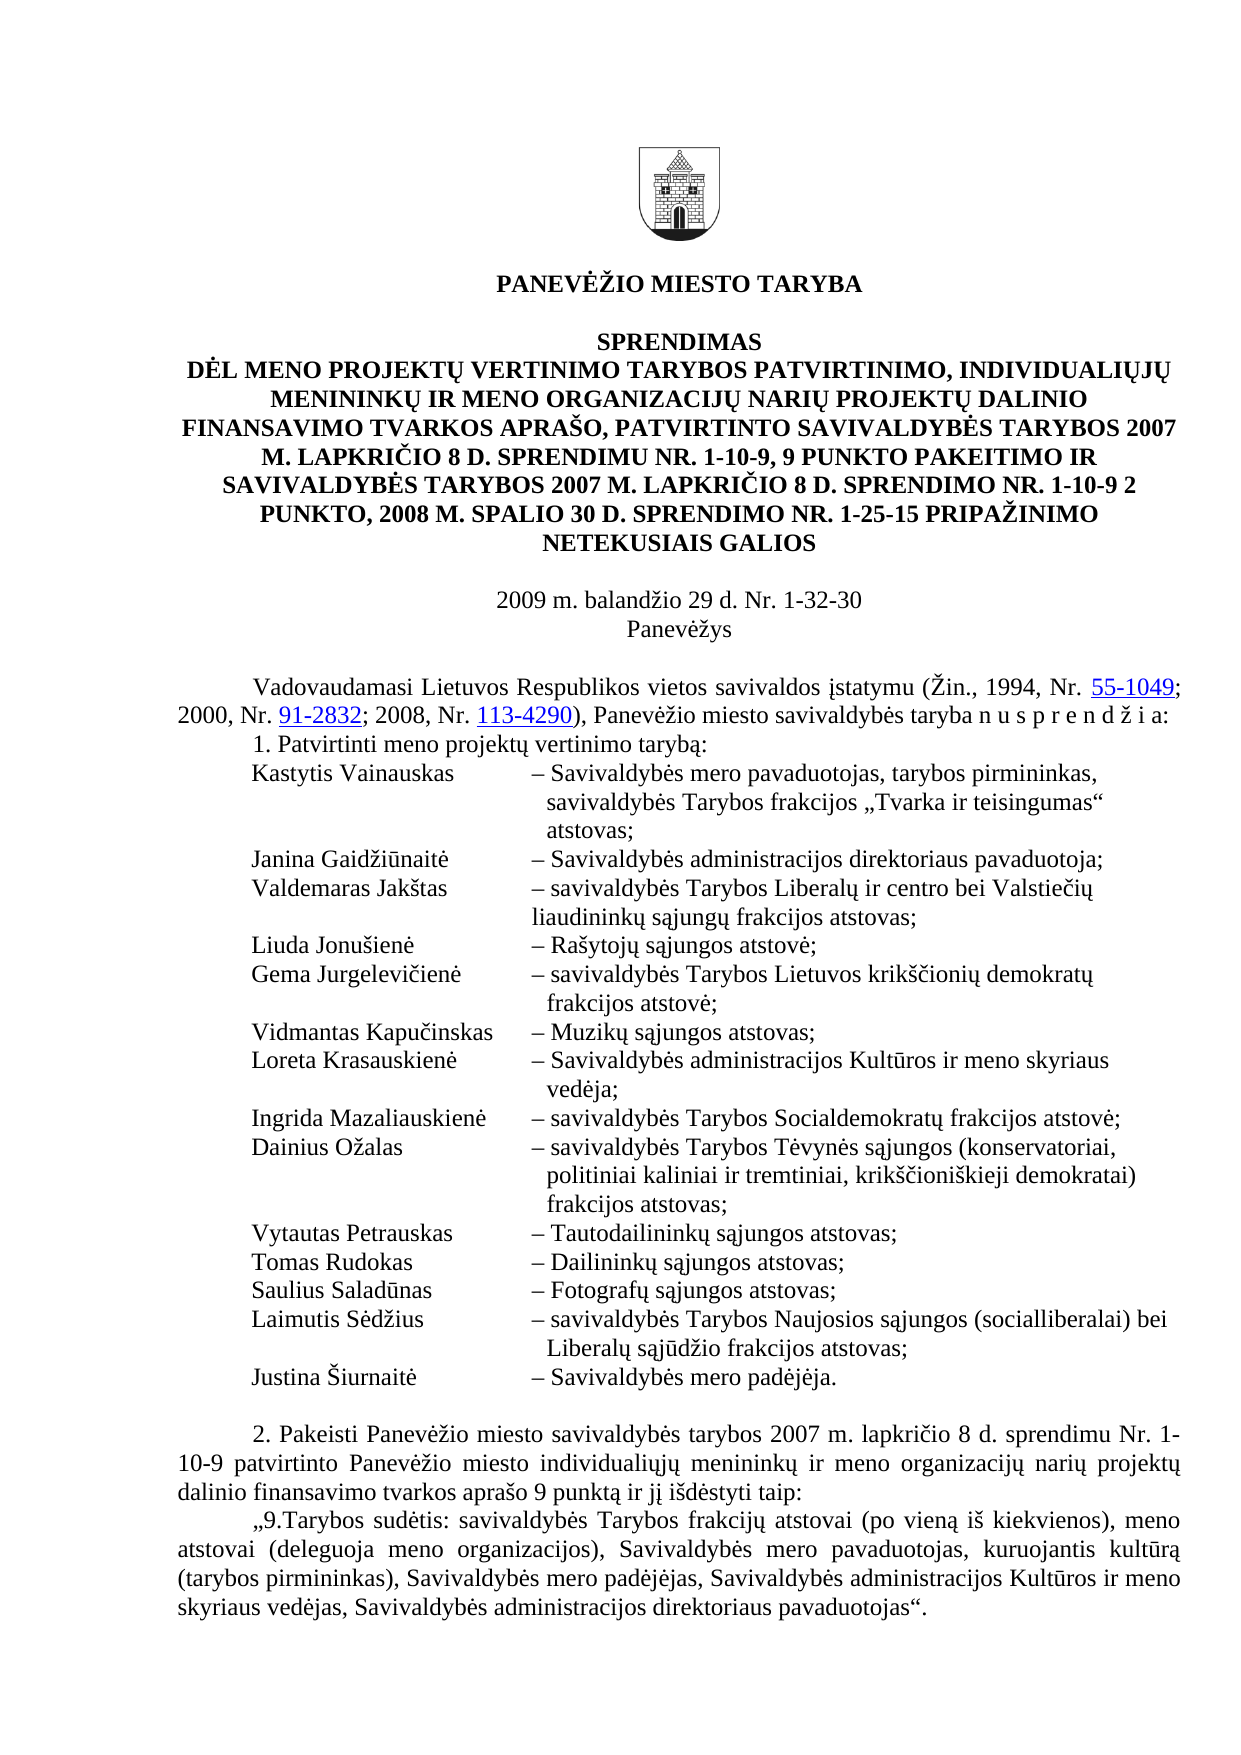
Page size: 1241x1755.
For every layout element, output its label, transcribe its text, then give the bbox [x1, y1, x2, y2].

text PANEVĖŽIO MIESTO TARYBA [177, 269, 1181, 298]
text Janina Gaidžiūnaitė – Savivaldybės administracijos direktoriaus pavaduotoja; [177, 844, 1181, 873]
text Justina Šiurnaitė – Savivaldybės mero padėjėja. [177, 1362, 1181, 1391]
text Dainius Ožalas – savivaldybės Tarybos Tėvynės sąjungos (konservatoriai, politiniai kaliniai ir tremtiniai, krikščioniškieji demokratai) frakcijos atstovas; [251, 1132, 1181, 1218]
text SPRENDIMAS [177, 327, 1181, 356]
text Vidmantas Kapučinskas – Muzikų sąjungos atstovas; [177, 1017, 1181, 1046]
text Valdemaras Jakštas – savivaldybės Tarybos Liberalų ir centro bei Valstiečių liaudininkų sąjungų frakcijos atstovas; [251, 873, 1181, 931]
text 2009 m. balandžio 29 d. Nr. 1-32-30 [177, 586, 1181, 614]
text 2. Pakeisti Panevėžio miesto savivaldybės tarybos 2007 m. lapkričio 8 d. sprendimu Nr. 1-10-9 patvirtinto Panevėžio miesto individualiųjų menininkų ir meno organizacijų narių projektų dalinio finansavimo tvarkos aprašo 9 punktą ir jį išdėstyti taip: [177, 1419, 1181, 1506]
text Tomas Rudokas – Dailininkų sąjungos atstovas; [177, 1247, 1181, 1276]
text Ingrida Mazaliauskienė – savivaldybės Tarybos Socialdemokratų frakcijos atstovė; [177, 1103, 1181, 1132]
text Gema Jurgelevičienė – savivaldybės Tarybos Lietuvos krikščionių demokratų frakcijos atstovė; [251, 959, 1181, 1017]
text Saulius Saladūnas – Fotografų sąjungos atstovas; [177, 1276, 1181, 1304]
text Liuda Jonušienė – Rašytojų sąjungos atstovė; [177, 931, 1181, 959]
text savivaldybės Tarybos frakcijos „Tvarka ir teisingumas“ atstovas; [546, 787, 1181, 844]
text Panevėžys [177, 614, 1181, 643]
text Loreta Krasauskienė – Savivaldybės administracijos Kultūros ir meno skyriaus vedėja; [251, 1046, 1181, 1103]
text 1. Patvirtinti meno projektų vertinimo tarybą: [177, 729, 1181, 758]
text DĖL MENO PROJEKTŲ VERTINIMO TARYBOS PATVIRTINIMO, INDIVIDUALIŲJŲ MENININKŲ IR MENO ORGANIZACIJŲ NARIŲ PROJEKTŲ DALINIO FINANSAVIMO TVARKOS APRAŠO, PATVIRTINTO SAVIVALDYBĖS TARYBOS 2007 M. LAPKRIČIO 8 D. SPRENDIMU NR. 1-10-9, 9 PUNKTO PAKEITIMO IR SAVIVALDYBĖS TARYBOS 2007 M. LAPKRIČIO 8 D. SPRENDIMO NR. 1-10-9 2 PUNKTO, 2008 M. SPALIO 30 D. SPRENDIMO NR. 1-25-15 PRIPAŽINIMO NETEKUSIAIS GALIOS [177, 356, 1181, 557]
text „9.Tarybos sudėtis: savivaldybės Tarybos frakcijų atstovai (po vieną iš kiekvienos), meno atstovai (deleguoja meno organizacijos), Savivaldybės mero pavaduotojas, kuruojantis kultūrą (tarybos pirmininkas), Savivaldybės mero padėjėjas, Savivaldybės administracijos Kultūros ir meno skyriaus vedėjas, Savivaldybės administracijos direktoriaus pavaduotojas“. [177, 1506, 1181, 1621]
text Vadovaudamasi Lietuvos Respublikos vietos savivaldos įstatymu (Žin., 1994, Nr. 55-1049; 2000, Nr. 91-2832; 2008, Nr. 113-4290), Panevėžio miesto savivaldybės taryba n u s p r e n d ž i a: [177, 672, 1181, 729]
text Vytautas Petrauskas – Tautodailininkų sąjungos atstovas; [177, 1218, 1181, 1247]
text Laimutis Sėdžius – savivaldybės Tarybos Naujosios sąjungos (socialliberalai) bei Liberalų sąjūdžio frakcijos atstovas; [251, 1304, 1181, 1362]
text Kastytis Vainauskas – Savivaldybės mero pavaduotojas, tarybos pirmininkas, [177, 758, 1181, 787]
